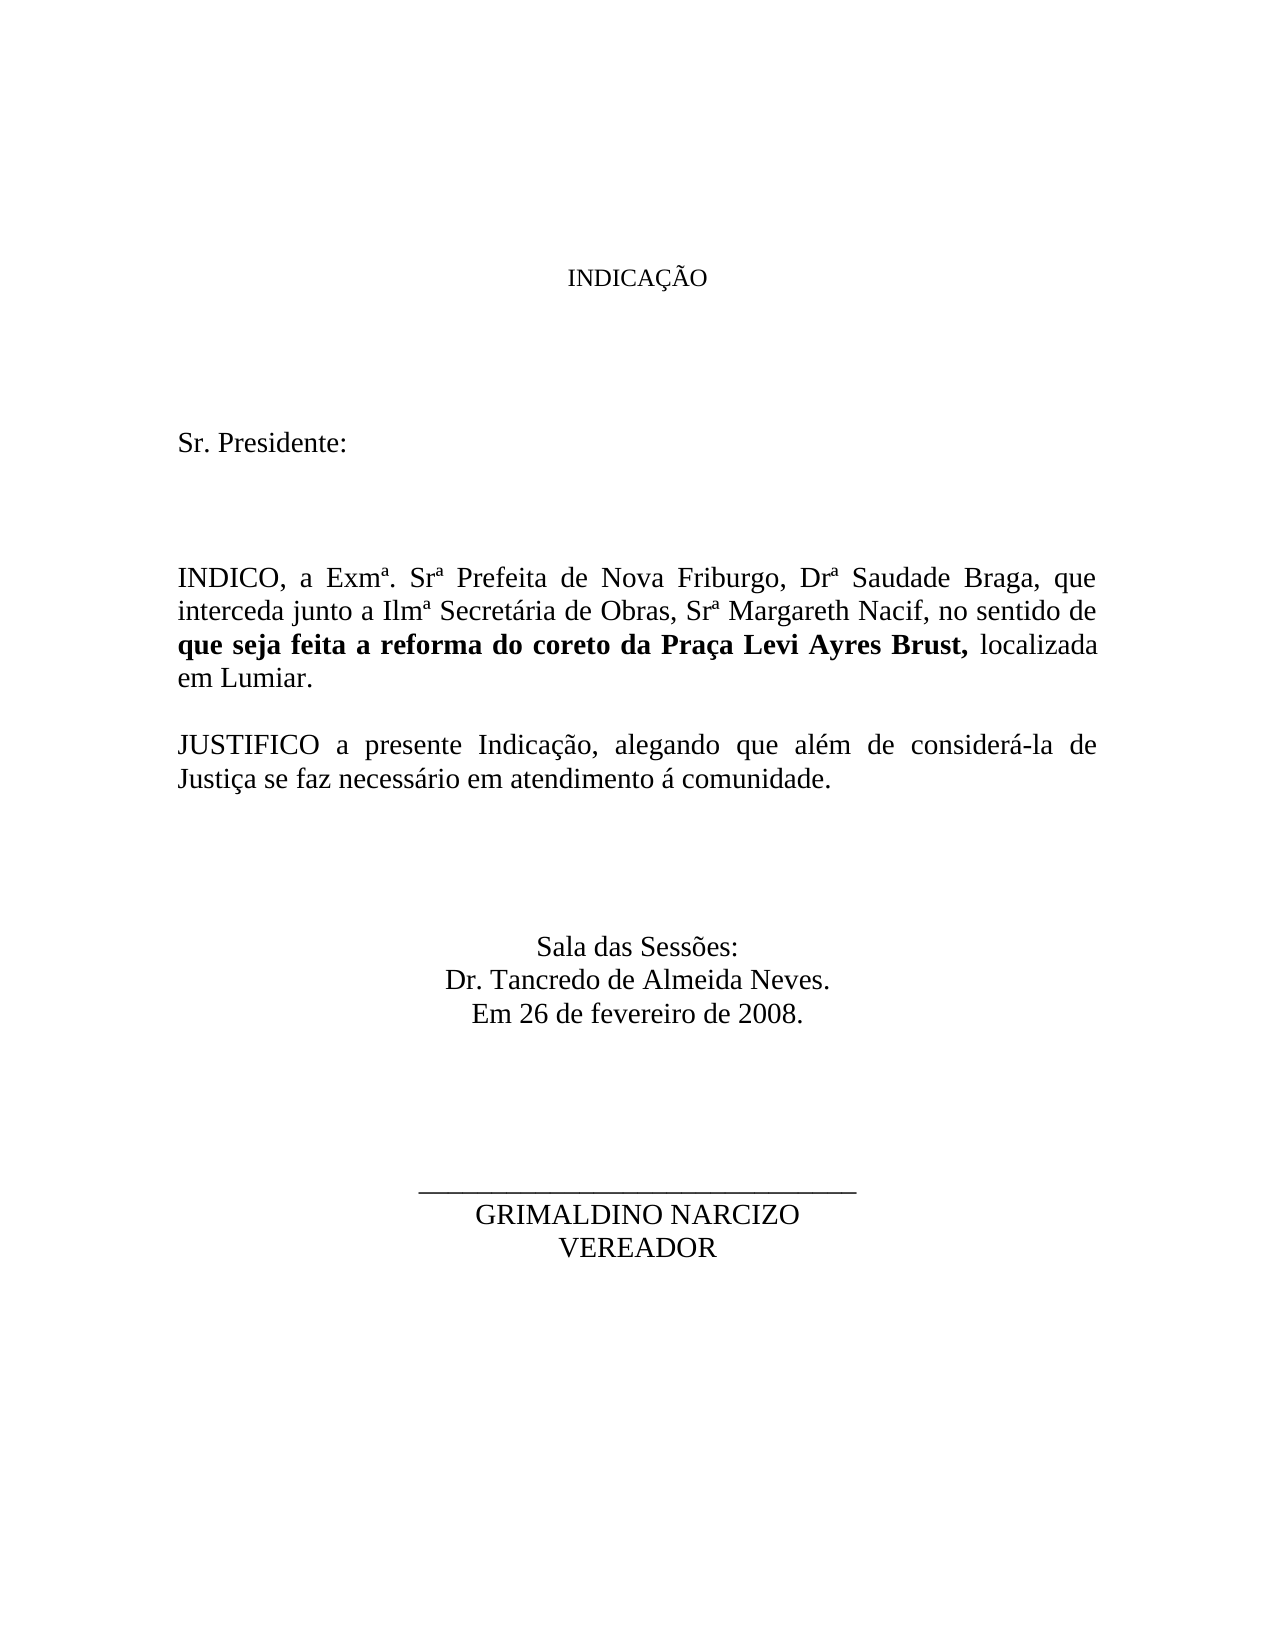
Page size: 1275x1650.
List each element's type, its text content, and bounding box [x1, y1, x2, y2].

text Sala das Sessões: [177, 929, 1098, 962]
text JUSTIFICO a presente Indicação, alegando que além de considerá-la de Justiça se faz necessário em atendimento á comunidade. [177, 727, 1098, 794]
text ______________________________ [177, 1163, 1098, 1197]
text INDICAÇÃO [177, 263, 1098, 291]
text GRIMALDINO NARCIZO [177, 1197, 1098, 1231]
text VEREADOR [177, 1231, 1098, 1264]
text INDICO, a Exmª. Srª Prefeita de Nova Friburgo, Drª Saudade Braga, que interceda junto a Ilmª Secretária de Obras, Srª Margareth Nacif, no sentido de que seja feita a reforma do coreto da Praça Levi Ayres Brust, localizada em Lumiar. [177, 560, 1098, 694]
text Em 26 de fevereiro de 2008. [177, 996, 1098, 1029]
text Dr. Tancredo de Almeida Neves. [177, 962, 1098, 996]
text Sr. Presidente: [177, 426, 1098, 459]
